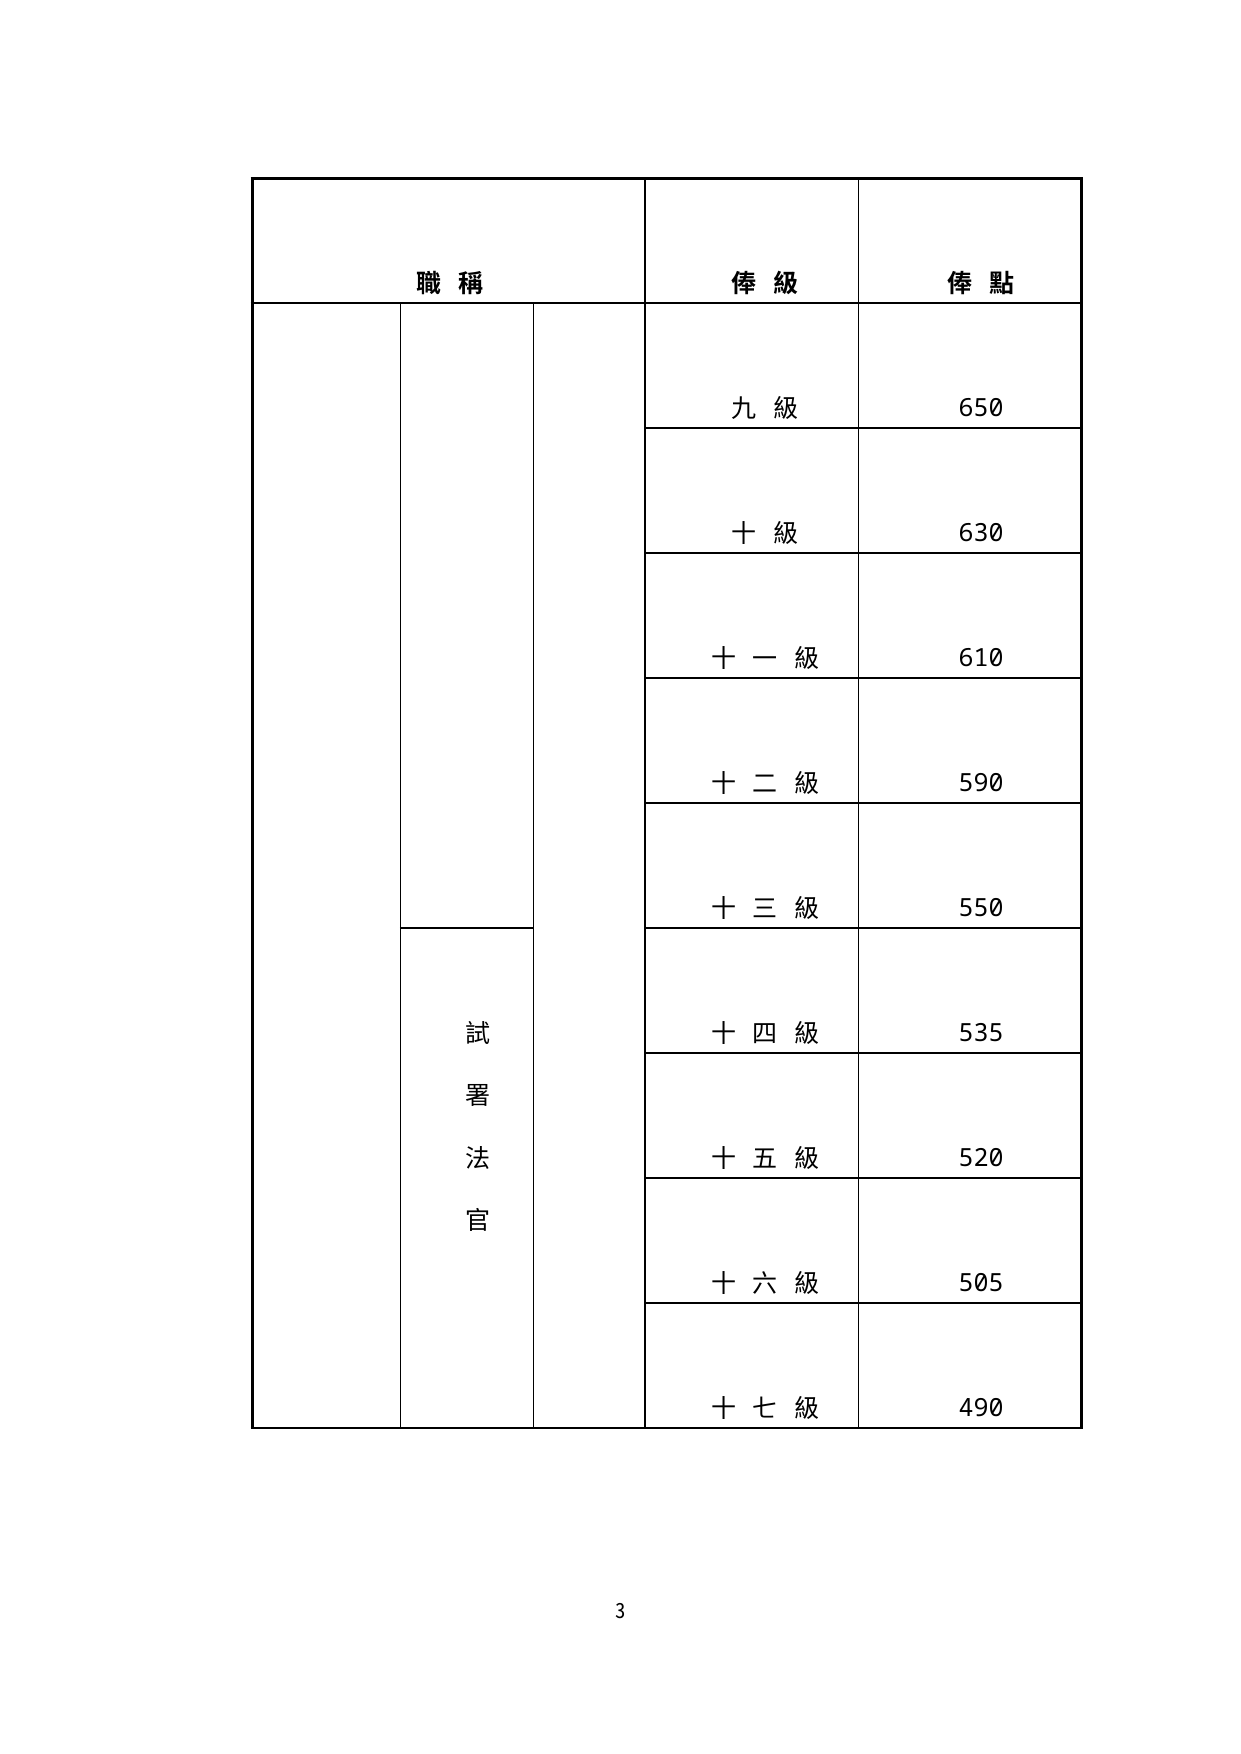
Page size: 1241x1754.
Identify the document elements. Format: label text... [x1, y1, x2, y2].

table_header 職稱 [254, 180, 644, 302]
table_cell [534, 304, 644, 1427]
table_cell [254, 304, 400, 1427]
table_cell [401, 304, 533, 927]
table_cell 630 [859, 429, 1080, 552]
table_cell 十三級 [646, 804, 858, 927]
table_cell 十級 [646, 429, 858, 552]
table_cell 520 [859, 1054, 1080, 1177]
table_cell 610 [859, 554, 1080, 677]
table_cell 490 [859, 1304, 1080, 1427]
table_cell 650 [859, 304, 1080, 427]
table_cell 十六級 [646, 1179, 858, 1302]
table_cell 九級 [646, 304, 858, 427]
table_cell 十二級 [646, 679, 858, 802]
table_header 俸點 [859, 180, 1080, 302]
table_cell 十七級 [646, 1304, 858, 1427]
table_cell 550 [859, 804, 1080, 927]
table_header 俸級 [646, 180, 858, 302]
table_cell 505 [859, 1179, 1080, 1302]
table_cell 試 署 法 官 [401, 929, 533, 1427]
table_cell 十五級 [646, 1054, 858, 1177]
table_cell 十四級 [646, 929, 858, 1052]
table_cell 590 [859, 679, 1080, 802]
table_cell 535 [859, 929, 1080, 1052]
table_cell 十一級 [646, 554, 858, 677]
